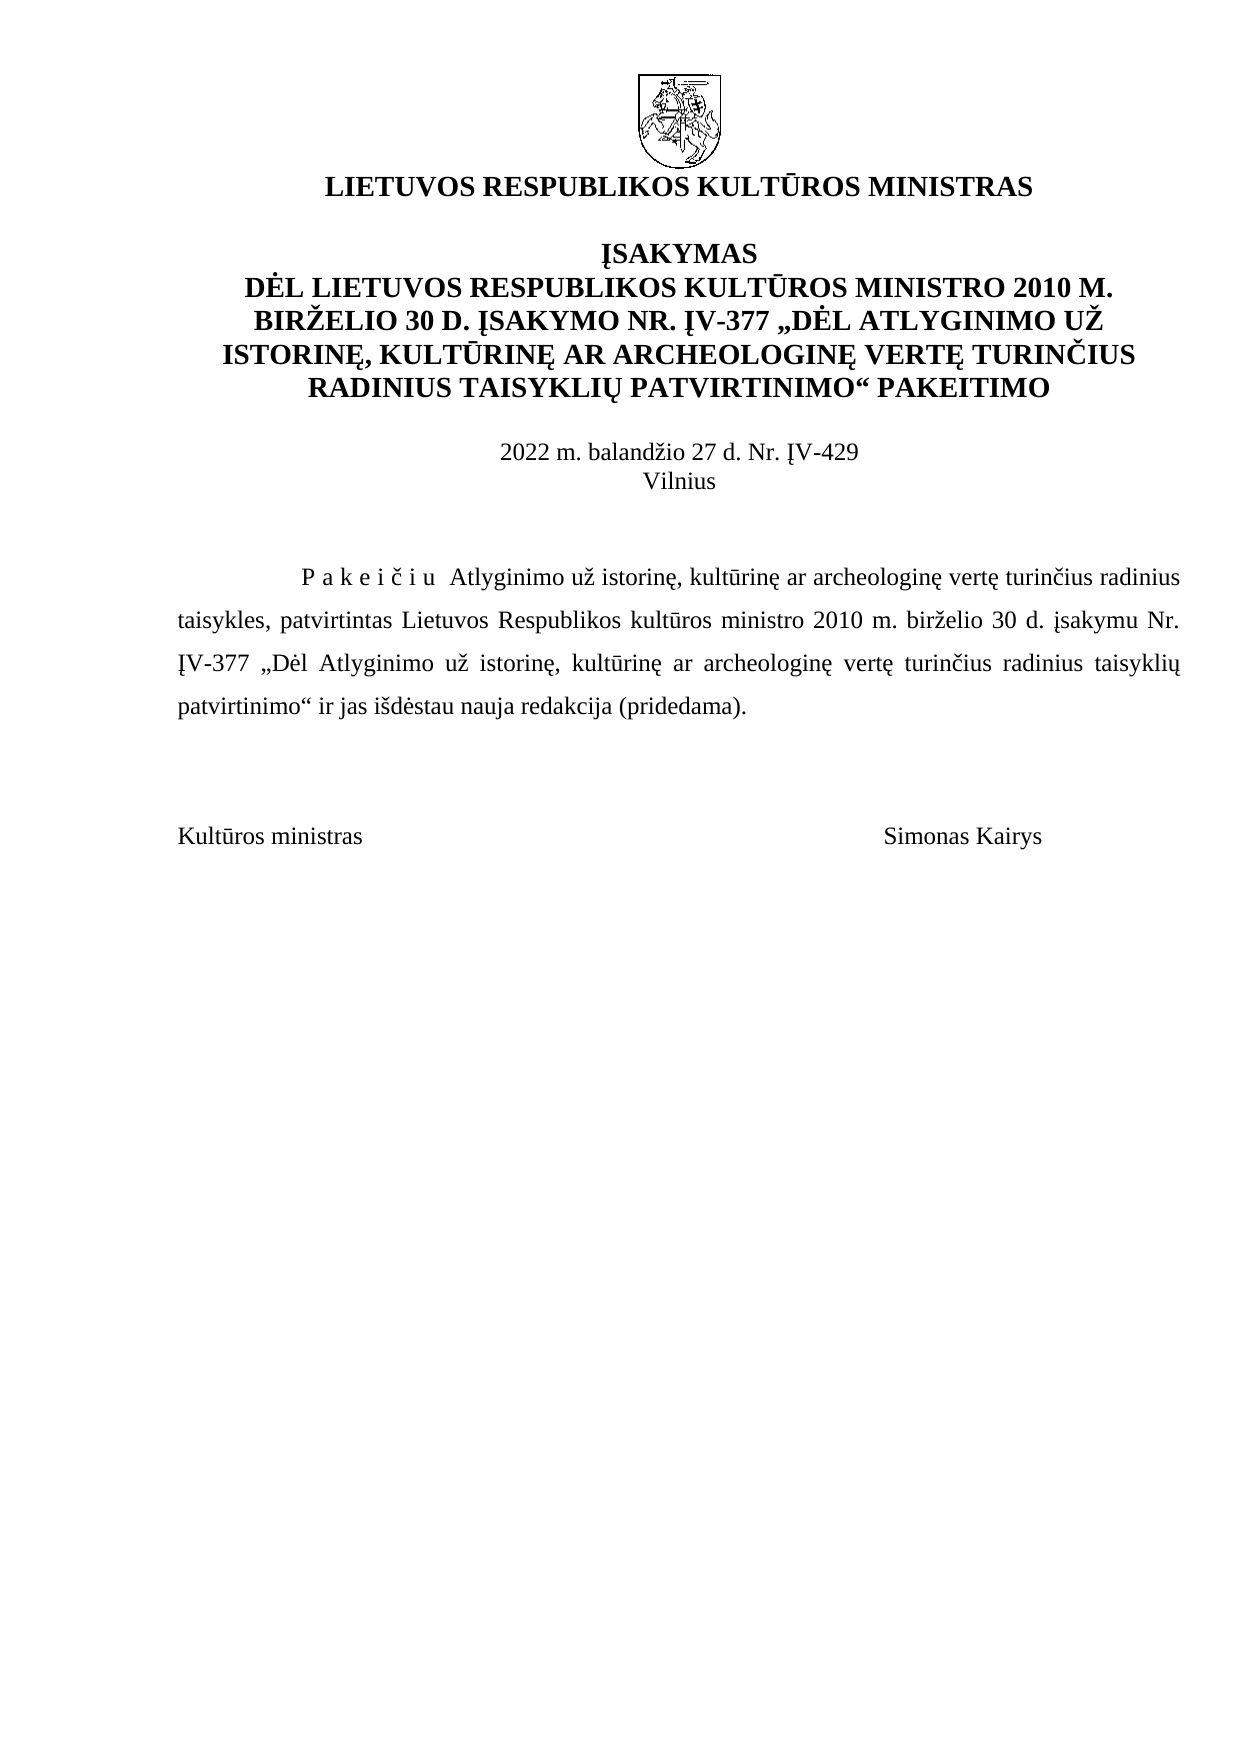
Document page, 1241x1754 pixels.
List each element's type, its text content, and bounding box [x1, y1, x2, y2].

text ĮSAKYMAS [177, 236, 1181, 270]
text Kultūros ministras Simonas Kairys [177, 821, 1181, 849]
text P a k e i č i u Atlyginimo už istorinę, kultūrinę ar archeologinę vertę turinčius radinius taisykles, patvirtintas Lietuvos Respublikos kultūros ministro 2010 m. birželio 30 d. įsakymu Nr. ĮV-377 „Dėl Atlyginimo už istorinę, kultūrinę ar archeologinę vertę turinčius radinius taisyklių patvirtinimo“ ir jas išdėstau nauja redakcija (pridedama). [177, 562, 1181, 720]
text DĖL lietuvos respublikos kultūros ministro 2010 m. BIRŽELIO 30 d. įsakymo nr. įv-377 „DĖL ATLYGINIMO UŽ ISTORINĘ, KULTŪRINĘ AR ARCHEOLOGINĘ VERTĘ TURINČIUS RADINIUS TAISYKLIŲ PATVIRTINIMO“ pakeitimo [177, 270, 1181, 404]
text LIETUVOS RESPUBLIKOS KULTŪROS MINISTRAS [177, 169, 1181, 203]
text Vilnius [177, 466, 1181, 495]
text 2022 m. balandžio 27 d. Nr. ĮV-429 [177, 437, 1181, 466]
